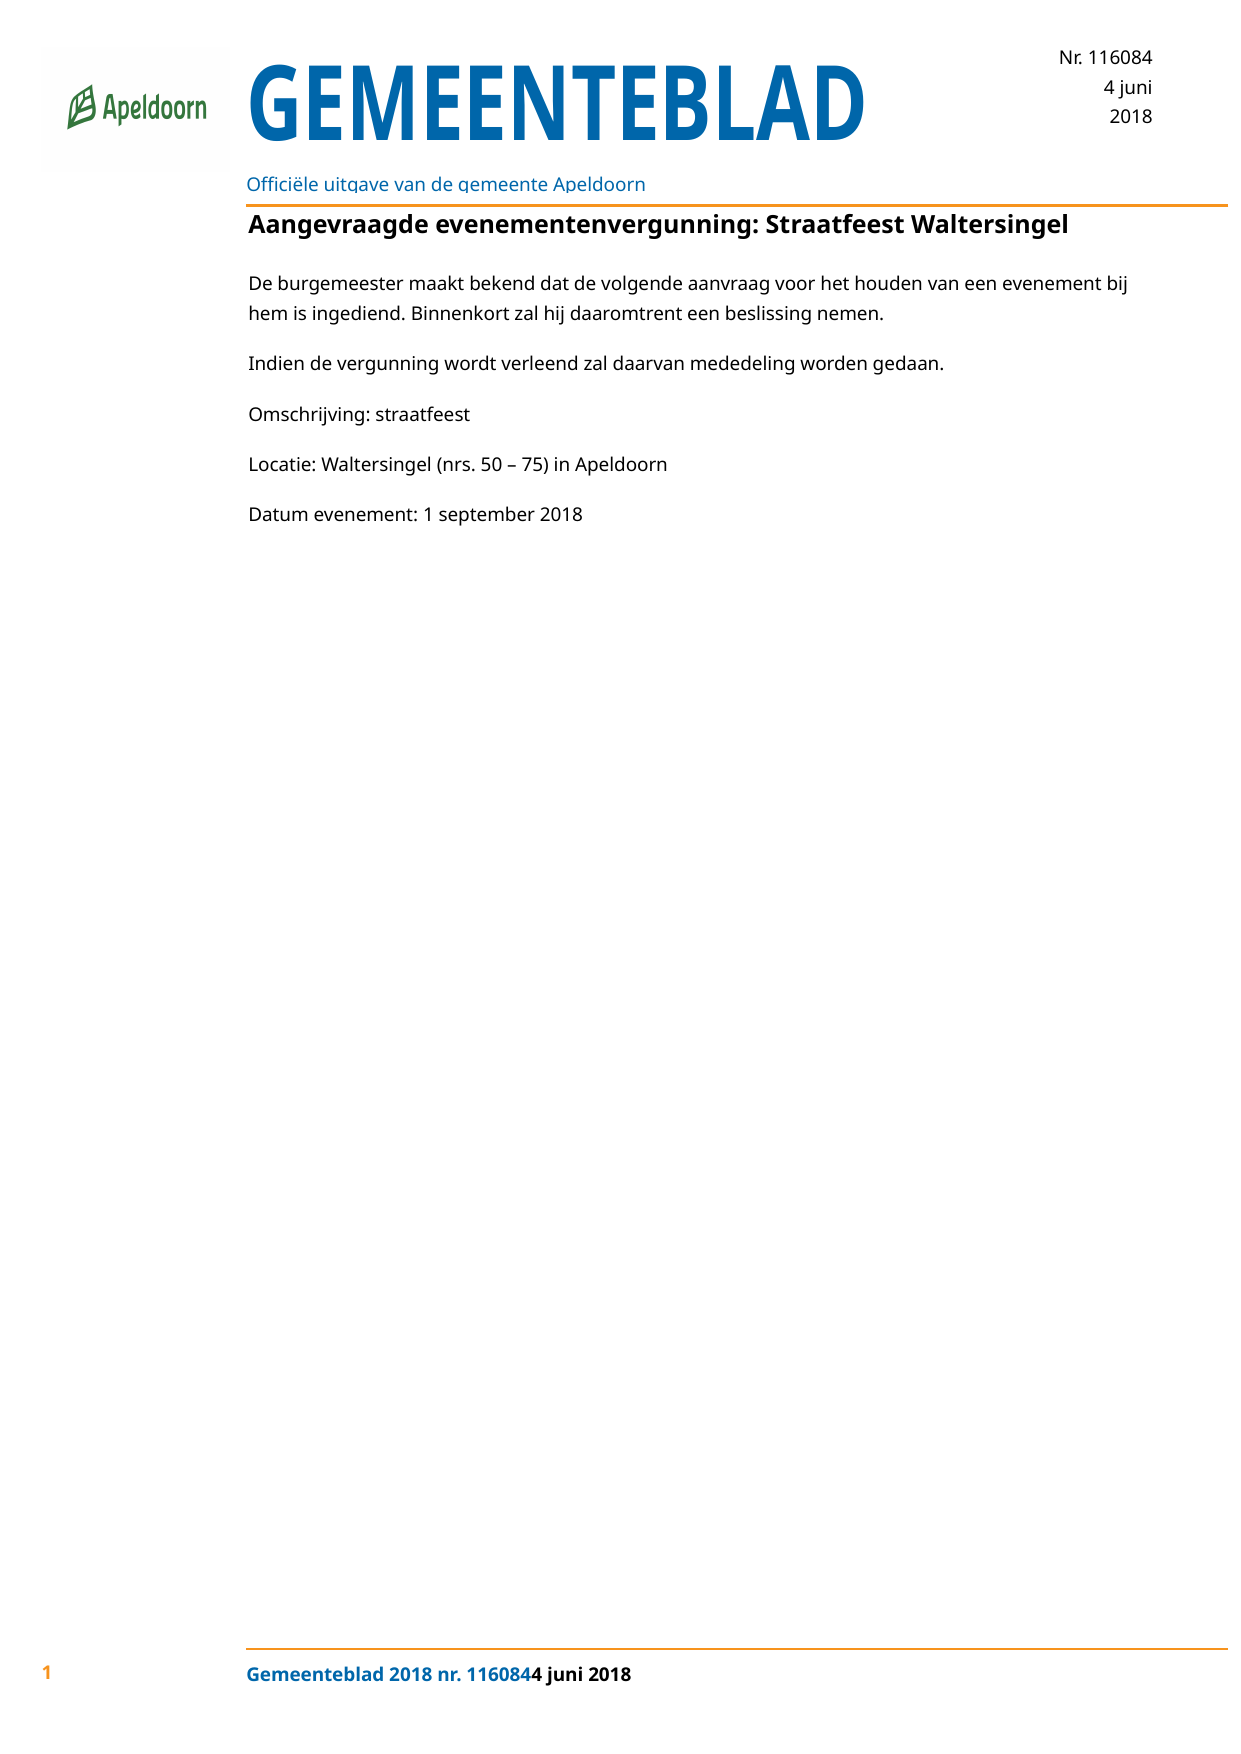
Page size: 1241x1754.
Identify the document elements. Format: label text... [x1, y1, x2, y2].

text Omschrijving: straatfeest [248, 401, 1152, 426]
picture [41, 47, 231, 172]
text Indien de vergunning wordt verleend zal daarvan mededeling worden gedaan. [248, 350, 1152, 376]
text Locatie: Waltersingel (nrs. 50 – 75) in Apeldoorn [248, 451, 1152, 477]
text Datum evenement: 1 september 2018 [248, 502, 1152, 527]
text Aangevraagde evenementenvergunning: Straatfeest Waltersingel [248, 207, 1152, 241]
text De burgemeester maakt bekend dat de volgende aanvraag voor het houden van een evenement bij hem is ingediend. Binnenkort zal hij daaromtrent een beslissing nemen. [248, 270, 1152, 326]
